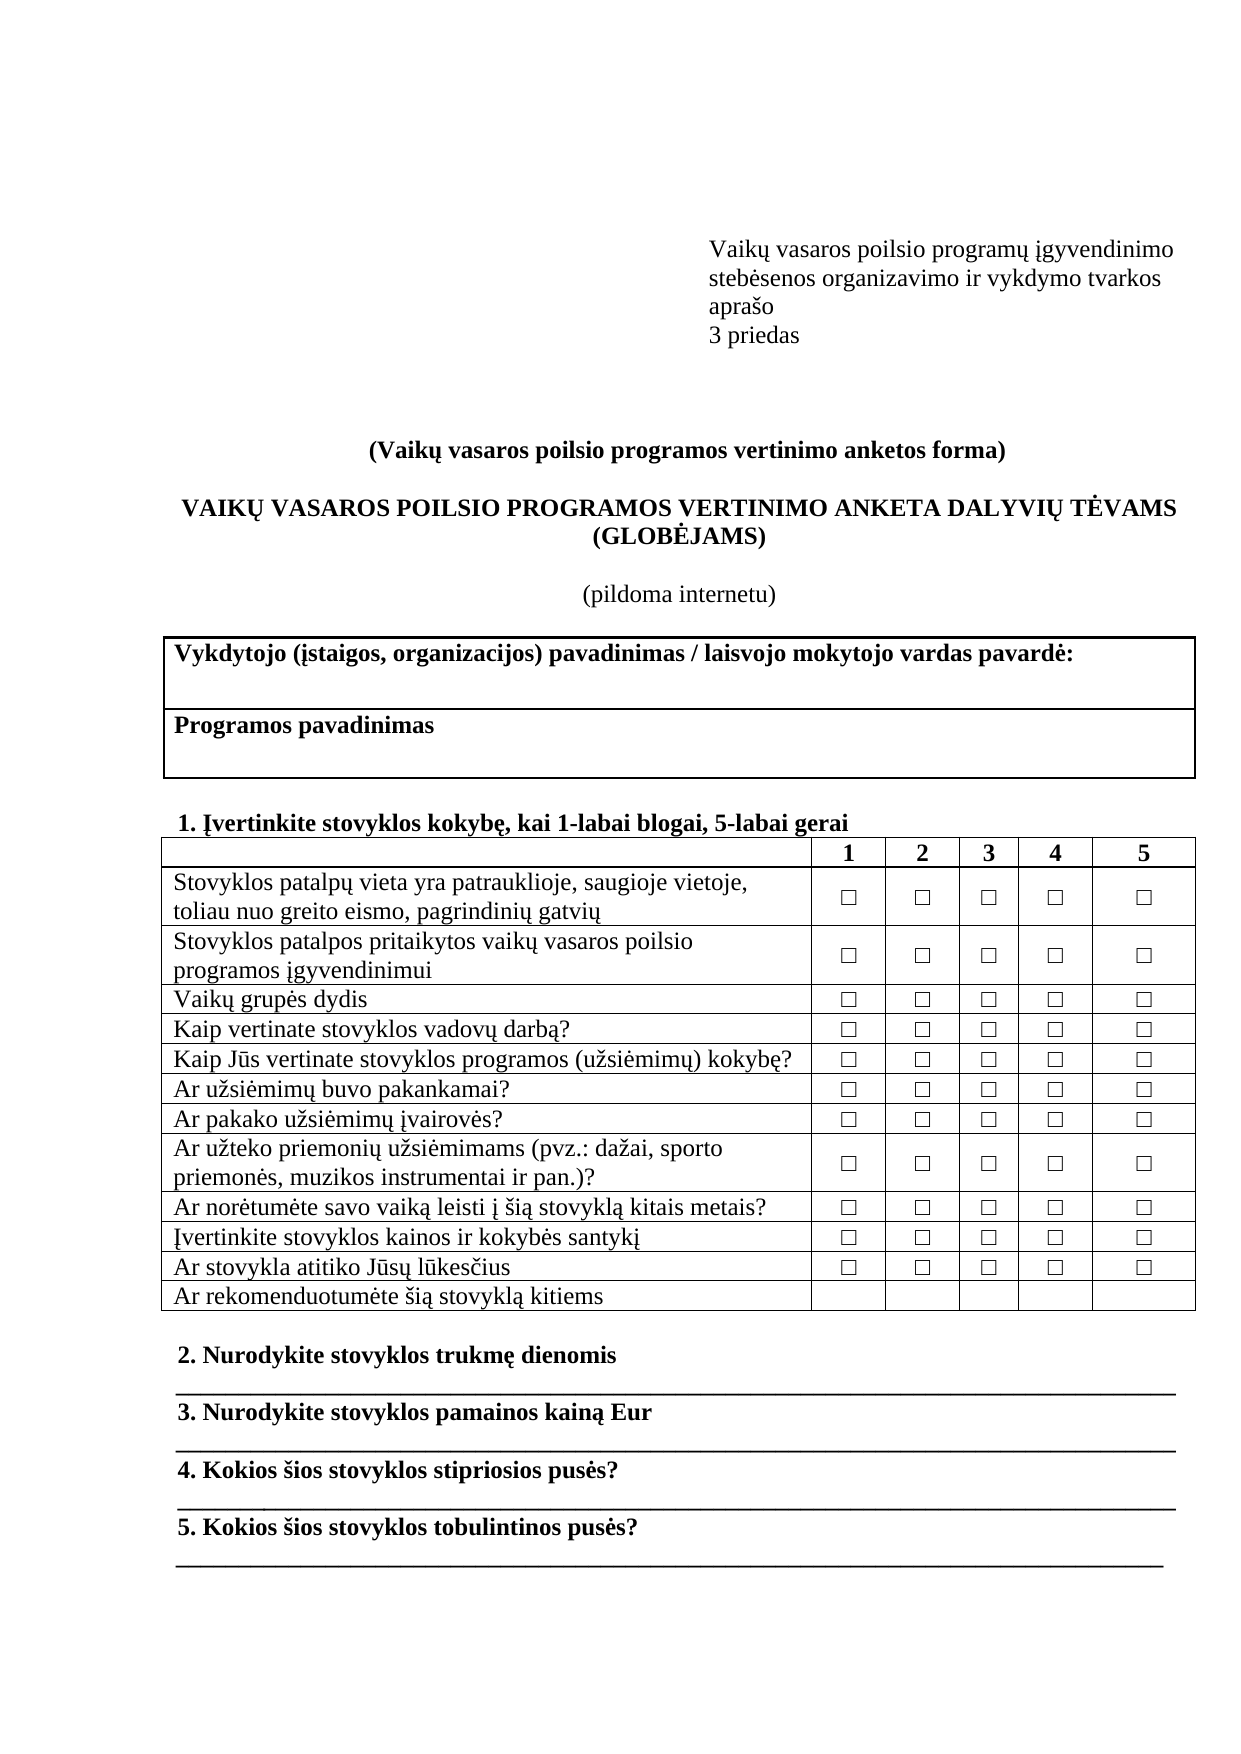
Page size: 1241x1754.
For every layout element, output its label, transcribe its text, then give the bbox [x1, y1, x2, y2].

table_cell □ [812, 1222, 885, 1251]
text ________________________________________________________________________________ [177, 1484, 1240, 1512]
table_cell □ [886, 985, 959, 1013]
table_cell □ [1019, 1104, 1092, 1132]
table_cell [1019, 1281, 1092, 1310]
table_cell □ [1093, 1252, 1195, 1280]
table_cell Ar užsiėmimų buvo pakankamai? [162, 1074, 811, 1103]
table_cell Ar norėtumėte savo vaiką leisti į šią stovyklą kitais metais? [162, 1192, 811, 1221]
table_cell □ [1019, 1074, 1092, 1103]
table_cell Ar užteko priemonių užsiėmimams (pvz.: dažai, sporto priemonės, muzikos instrumentai ir pan.)? [162, 1134, 811, 1191]
table_cell □ [1019, 926, 1092, 983]
table_cell □ [886, 868, 959, 925]
text 1. Įvertinkite stovyklos kokybę, kai 1-labai blogai, 5-labai gerai [177, 808, 1181, 837]
table_cell □ [960, 1044, 1018, 1073]
table_cell □ [1093, 1014, 1195, 1043]
table_header 1 [812, 838, 885, 866]
table_cell □ [812, 1014, 885, 1043]
table_cell □ [812, 985, 885, 1013]
table_cell □ [1093, 1192, 1195, 1221]
table_cell □ [886, 1014, 959, 1043]
table_cell □ [960, 1252, 1018, 1280]
text VAIKŲ VASAROS POILSIO PROGRAMOS VERTINIMO ANKETA DALYVIŲ TĖVAMS (GLOBĖJAMS) [177, 493, 1181, 550]
table_cell □ [1019, 985, 1092, 1013]
table_cell □ [1019, 868, 1092, 925]
table_cell □ [812, 1134, 885, 1191]
table_cell □ [960, 1014, 1018, 1043]
text 3 priedas [177, 320, 1181, 349]
table_cell □ [1019, 1014, 1092, 1043]
table_cell □ [812, 1044, 885, 1073]
table_cell [1093, 1281, 1195, 1310]
table_header [162, 838, 811, 866]
table_cell Ar rekomenduotumėte šią stovyklą kitiems [162, 1281, 811, 1310]
table_cell □ [886, 1134, 959, 1191]
table_cell □ [960, 1192, 1018, 1221]
table_header 5 [1093, 838, 1195, 866]
table_cell Stovyklos patalpos pritaikytos vaikų vasaros poilsio programos įgyvendinimui [162, 926, 811, 983]
table_cell Vaikų grupės dydis [162, 985, 811, 1013]
table_cell Ar pakako užsiėmimų įvairovės? [162, 1104, 811, 1132]
table_cell □ [960, 1222, 1018, 1251]
table_cell □ [812, 868, 885, 925]
table_cell Įvertinkite stovyklos kainos ir kokybės santykį [162, 1222, 811, 1251]
table_cell □ [886, 926, 959, 983]
table_cell Stovyklos patalpų vieta yra patrauklioje, saugioje vietoje, toliau nuo greito eismo, pagrindinių gatvių [162, 868, 811, 925]
table_cell □ [1093, 1104, 1195, 1132]
table_cell □ [1019, 1134, 1092, 1191]
table_cell □ [1019, 1192, 1092, 1221]
text 3. Nurodykite stovyklos pamainos kainą Eur [177, 1397, 1181, 1426]
table_header 4 [1019, 838, 1092, 866]
table_cell □ [812, 1104, 885, 1132]
table_cell □ [960, 926, 1018, 983]
text ________________________________________________________________________________ [177, 1426, 1240, 1455]
table_cell □ [960, 1074, 1018, 1103]
table_cell Programos pavadinimas [165, 710, 1194, 777]
text Vaikų vasaros poilsio programų įgyvendinimo [177, 234, 1181, 263]
table_cell □ [1093, 1044, 1195, 1073]
table_cell □ [960, 1134, 1018, 1191]
text 5. Kokios šios stovyklos tobulintinos pusės? [177, 1512, 1240, 1541]
table_header Vykdytojo (įstaigos, organizacijos) pavadinimas / laisvojo mokytojo vardas pavardė: [165, 639, 1194, 708]
table_cell □ [1093, 868, 1195, 925]
table_cell □ [886, 1192, 959, 1221]
table_cell □ [886, 1074, 959, 1103]
table_cell □ [960, 985, 1018, 1013]
text (pildoma internetu) [177, 579, 1181, 608]
table_cell Ar stovykla atitiko Jūsų lūkesčius [162, 1252, 811, 1280]
table_cell □ [1093, 926, 1195, 983]
table_cell □ [886, 1044, 959, 1073]
text aprašo [177, 291, 1181, 320]
table_cell □ [1093, 1074, 1195, 1103]
table_cell □ [812, 1192, 885, 1221]
table_cell □ [1093, 985, 1195, 1013]
table_cell □ [812, 1074, 885, 1103]
table_cell Kaip Jūs vertinate stovyklos programos (užsiėmimų) kokybę? [162, 1044, 811, 1073]
table_cell □ [1019, 1252, 1092, 1280]
table_header 3 [960, 838, 1018, 866]
table_cell □ [1093, 1134, 1195, 1191]
text 4. Kokios šios stovyklos stipriosios pusės? [177, 1455, 1240, 1484]
table_cell □ [960, 1104, 1018, 1132]
table_cell [960, 1281, 1018, 1310]
text (Vaikų vasaros poilsio programos vertinimo anketos forma) [212, 435, 1162, 464]
table_cell □ [1019, 1222, 1092, 1251]
table_header 2 [886, 838, 959, 866]
text _______________________________________________________________________________ [177, 1541, 1240, 1570]
table_cell Kaip vertinate stovyklos vadovų darbą? [162, 1014, 811, 1043]
table_cell □ [960, 868, 1018, 925]
table_cell □ [812, 1252, 885, 1280]
table_cell □ [1093, 1222, 1195, 1251]
table_cell [812, 1281, 885, 1310]
table_cell □ [812, 926, 885, 983]
text 2. Nurodykite stovyklos trukmę dienomis [177, 1340, 1181, 1369]
table_cell □ [886, 1222, 959, 1251]
table_cell [886, 1281, 959, 1310]
table_cell □ [886, 1104, 959, 1132]
table_cell □ [886, 1252, 959, 1280]
text ________________________________________________________________________________ [177, 1369, 1240, 1397]
text stebėsenos organizavimo ir vykdymo tvarkos [177, 263, 1181, 291]
table_cell □ [1019, 1044, 1092, 1073]
